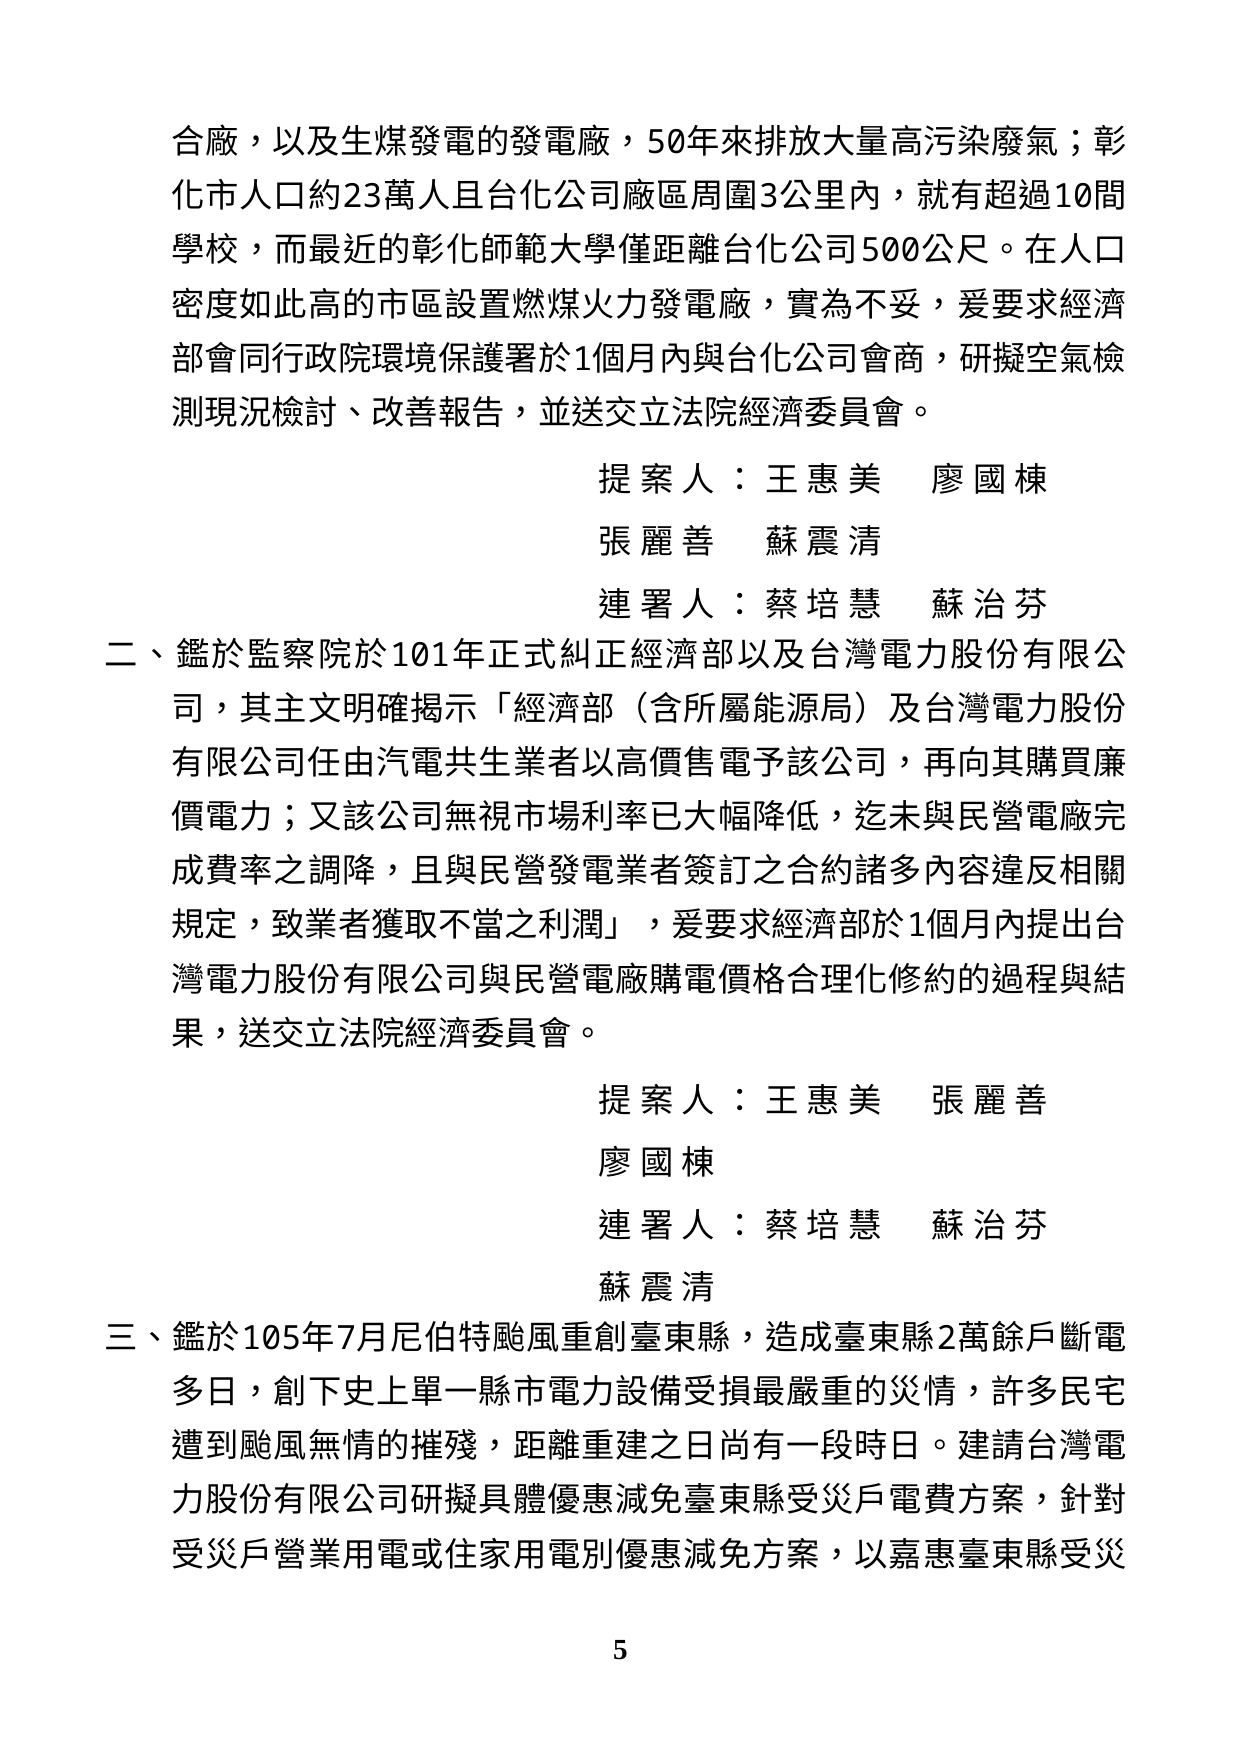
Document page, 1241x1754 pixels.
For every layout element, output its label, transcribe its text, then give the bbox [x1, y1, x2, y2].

text 提案人：王惠美 張麗善 廖國棟 [589, 1056, 1105, 1181]
text 提案人：王惠美 廖國棟 張麗善 蘇震清 [589, 435, 1105, 560]
text 二、鑑於監察院於101年正式糾正經濟部以及台灣電力股份有限公司，其主文明確揭示「經濟部（含所屬能源局）及台灣電力股份有限公司任由汽電共生業者以高價售電予該公司，再向其購買廉價電力；又該公司無視市場利率已大幅降低，迄未與民營電廠完成費率之調降，且與民營發電業者簽訂之合約諸多內容違反相關規定，致業者獲取不當之利潤」，爰要求經濟部於1個月內提出台灣電力股份有限公司與民營電廠購電價格合理化修約的過程與結果，送交立法院經濟委員會。 [104, 623, 1127, 1056]
text 三、鑑於105年7月尼伯特颱風重創臺東縣，造成臺東縣2萬餘戶斷電多日，創下史上單一縣市電力設備受損最嚴重的災情，許多民宅遭到颱風無情的摧殘，距離重建之日尚有一段時日。建請台灣電力股份有限公司研擬具體優惠減免臺東縣受災戶電費方案，針對受災戶營業用電或住家用電別優惠減免方案，以嘉惠臺東縣受災 [104, 1306, 1127, 1577]
text 連署人：蔡培慧 蘇治芬 [589, 560, 1105, 623]
text 連署人：蔡培慧 蘇治芬 蘇震清 [589, 1181, 1105, 1306]
text 合廠，以及生煤發電的發電廠，50年來排放大量高污染廢氣；彰化市人口約23萬人且台化公司廠區周圍3公里內，就有超過10間學校，而最近的彰化師範大學僅距離台化公司500公尺。在人口密度如此高的市區設置燃煤火力發電廠，實為不妥，爰要求經濟部會同行政院環境保護署於1個月內與台化公司會商，研擬空氣檢測現況檢討、改善報告，並送交立法院經濟委員會。 [104, 110, 1127, 435]
